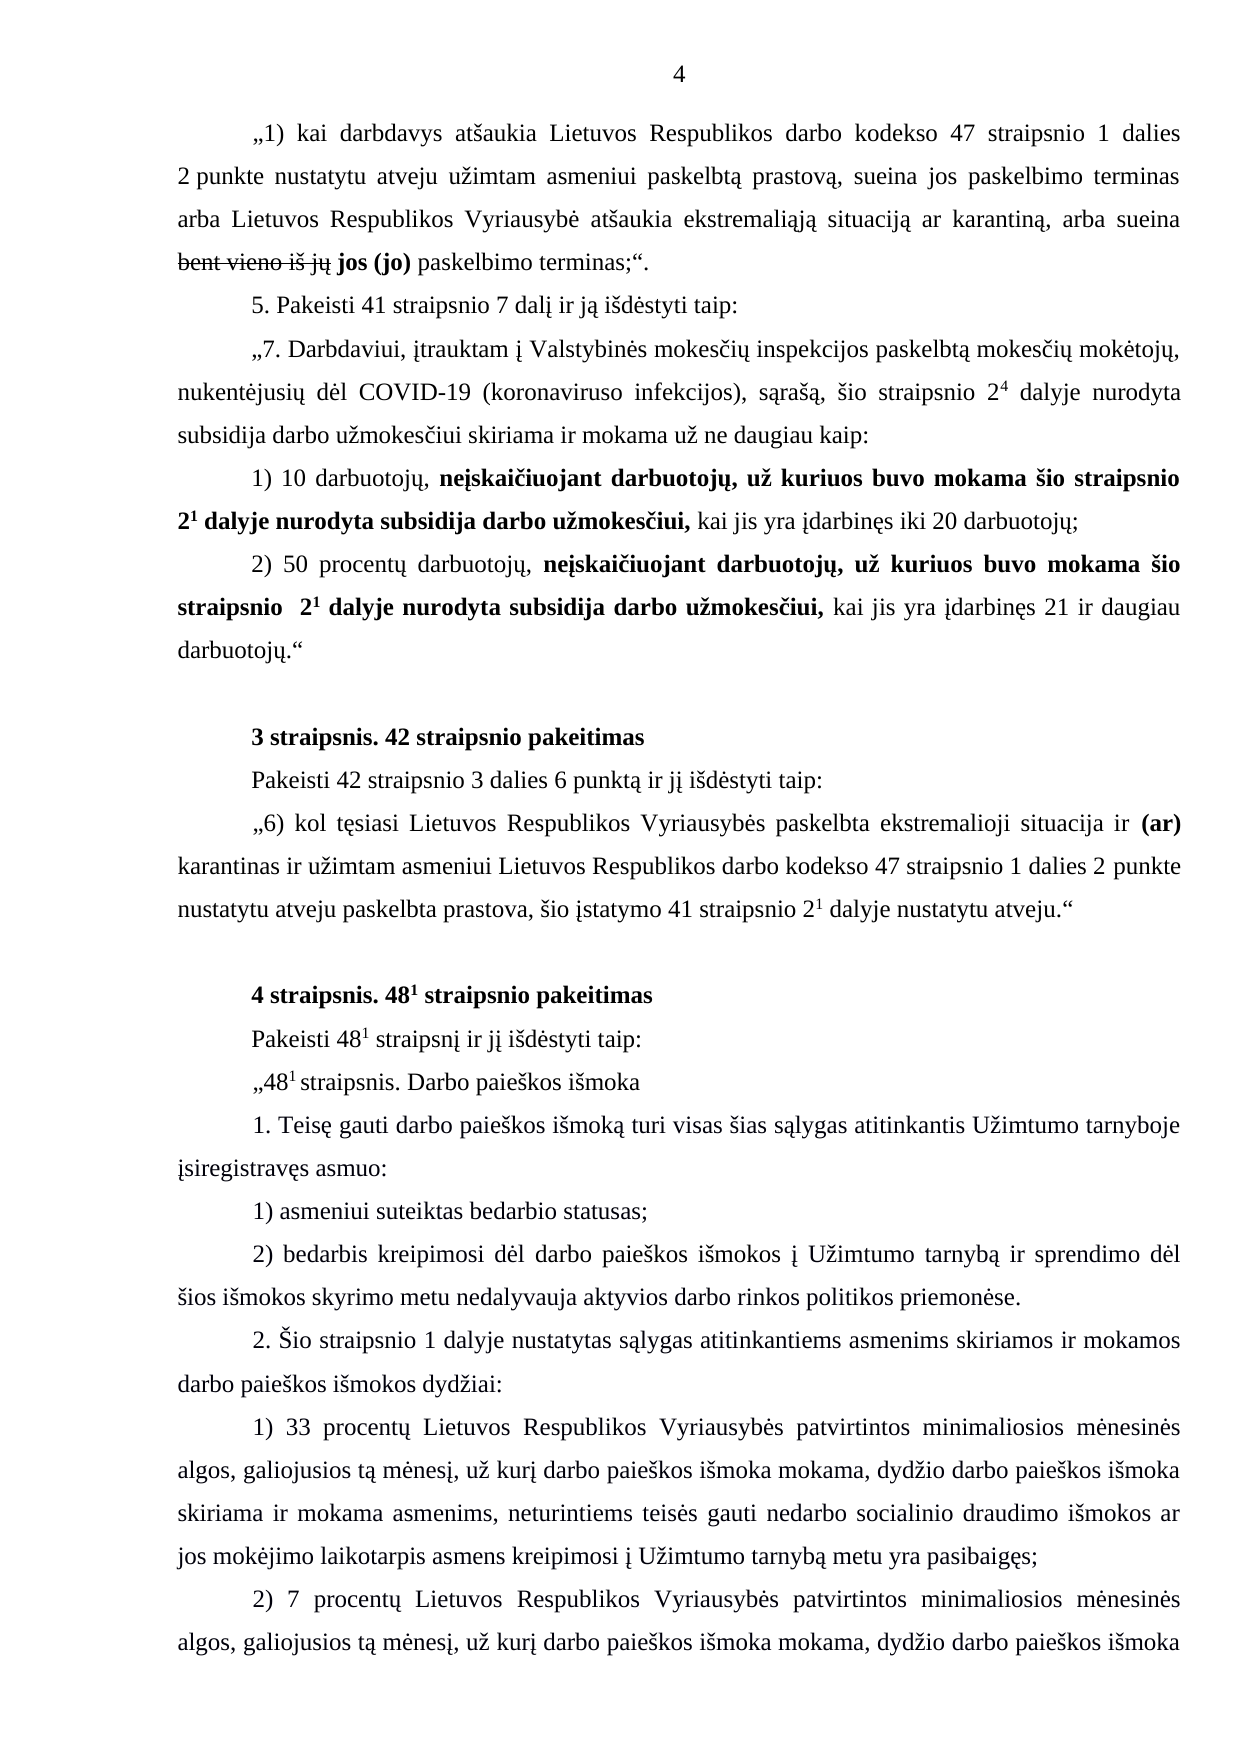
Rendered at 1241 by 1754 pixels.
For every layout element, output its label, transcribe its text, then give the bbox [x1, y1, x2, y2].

text 2) 50 procentų darbuotojų, neįskaičiuojant darbuotojų, už kuriuos buvo mokama šio straipsnio 21 dalyje nurodyta subsidija darbo užmokesčiui, kai jis yra įdarbinęs 21 ir daugiau darbuotojų.“ [177, 549, 1181, 664]
text 1. Teisę gauti darbo paieškos išmoką turi visas šias sąlygas atitinkantis Užimtumo tarnyboje įsiregistravęs asmuo: [177, 1110, 1181, 1182]
text Pakeisti 42 straipsnio 3 dalies 6 punktą ir jį išdėstyti taip: [177, 765, 1181, 794]
text „7. Darbdaviui, įtrauktam į Valstybinės mokesčių inspekcijos paskelbtą mokesčių mokėtojų, nukentėjusių dėl COVID-19 (koronaviruso infekcijos), sąrašą, šio straipsnio 24 dalyje nurodyta subsidija darbo užmokesčiui skiriama ir mokama už ne daugiau kaip: [177, 334, 1181, 449]
text 1) asmeniui suteiktas bedarbio statusas; [177, 1196, 1181, 1225]
text 2) 7 procentų Lietuvos Respublikos Vyriausybės patvirtintos minimaliosios mėnesinės algos, galiojusios tą mėnesį, už kurį darbo paieškos išmoka mokama, dydžio darbo paieškos išmoka [177, 1584, 1181, 1656]
text 3 straipsnis. 42 straipsnio pakeitimas [177, 722, 1181, 751]
text „1) kai darbdavys atšaukia Lietuvos Respublikos darbo kodekso 47 straipsnio 1 dalies 2 punkte nustatytu atveju užimtam asmeniui paskelbtą prastovą, sueina jos paskelbimo terminas arba Lietuvos Respublikos Vyriausybė atšaukia ekstremaliąją situaciją ar karantiną, arba sueina bent vieno iš jų jos (jo) paskelbimo terminas;“. [177, 118, 1181, 276]
text 2. Šio straipsnio 1 dalyje nustatytas sąlygas atitinkantiems asmenims skiriamos ir mokamos darbo paieškos išmokos dydžiai: [177, 1326, 1181, 1397]
text 5. Pakeisti 41 straipsnio 7 dalį ir ją išdėstyti taip: [177, 291, 1181, 319]
text Pakeisti 481 straipsnį ir jį išdėstyti taip: [177, 1024, 1181, 1052]
text 1) 10 darbuotojų, neįskaičiuojant darbuotojų, už kuriuos buvo mokama šio straipsnio 21 dalyje nurodyta subsidija darbo užmokesčiui, kai jis yra įdarbinęs iki 20 darbuotojų; [177, 463, 1181, 535]
text 1) 33 procentų Lietuvos Respublikos Vyriausybės patvirtintos minimaliosios mėnesinės algos, galiojusios tą mėnesį, už kurį darbo paieškos išmoka mokama, dydžio darbo paieškos išmoka skiriama ir mokama asmenims, neturintiems teisės gauti nedarbo socialinio draudimo išmokos ar jos mokėjimo laikotarpis asmens kreipimosi į Užimtumo tarnybą metu yra pasibaigęs; [177, 1412, 1181, 1570]
text 2) bedarbis kreipimosi dėl darbo paieškos išmokos į Užimtumo tarnybą ir sprendimo dėl šios išmokos skyrimo metu nedalyvauja aktyvios darbo rinkos politikos priemonėse. [177, 1239, 1181, 1311]
text „481 straipsnis. Darbo paieškos išmoka [177, 1067, 1181, 1096]
text 4 straipsnis. 481 straipsnio pakeitimas [177, 981, 1181, 1009]
text „6) kol tęsiasi Lietuvos Respublikos Vyriausybės paskelbta ekstremalioji situacija ir (ar) karantinas ir užimtam asmeniui Lietuvos Respublikos darbo kodekso 47 straipsnio 1 dalies 2 punkte nustatytu atveju paskelbta prastova, šio įstatymo 41 straipsnio 21 dalyje nustatytu atveju.“ [177, 808, 1181, 923]
